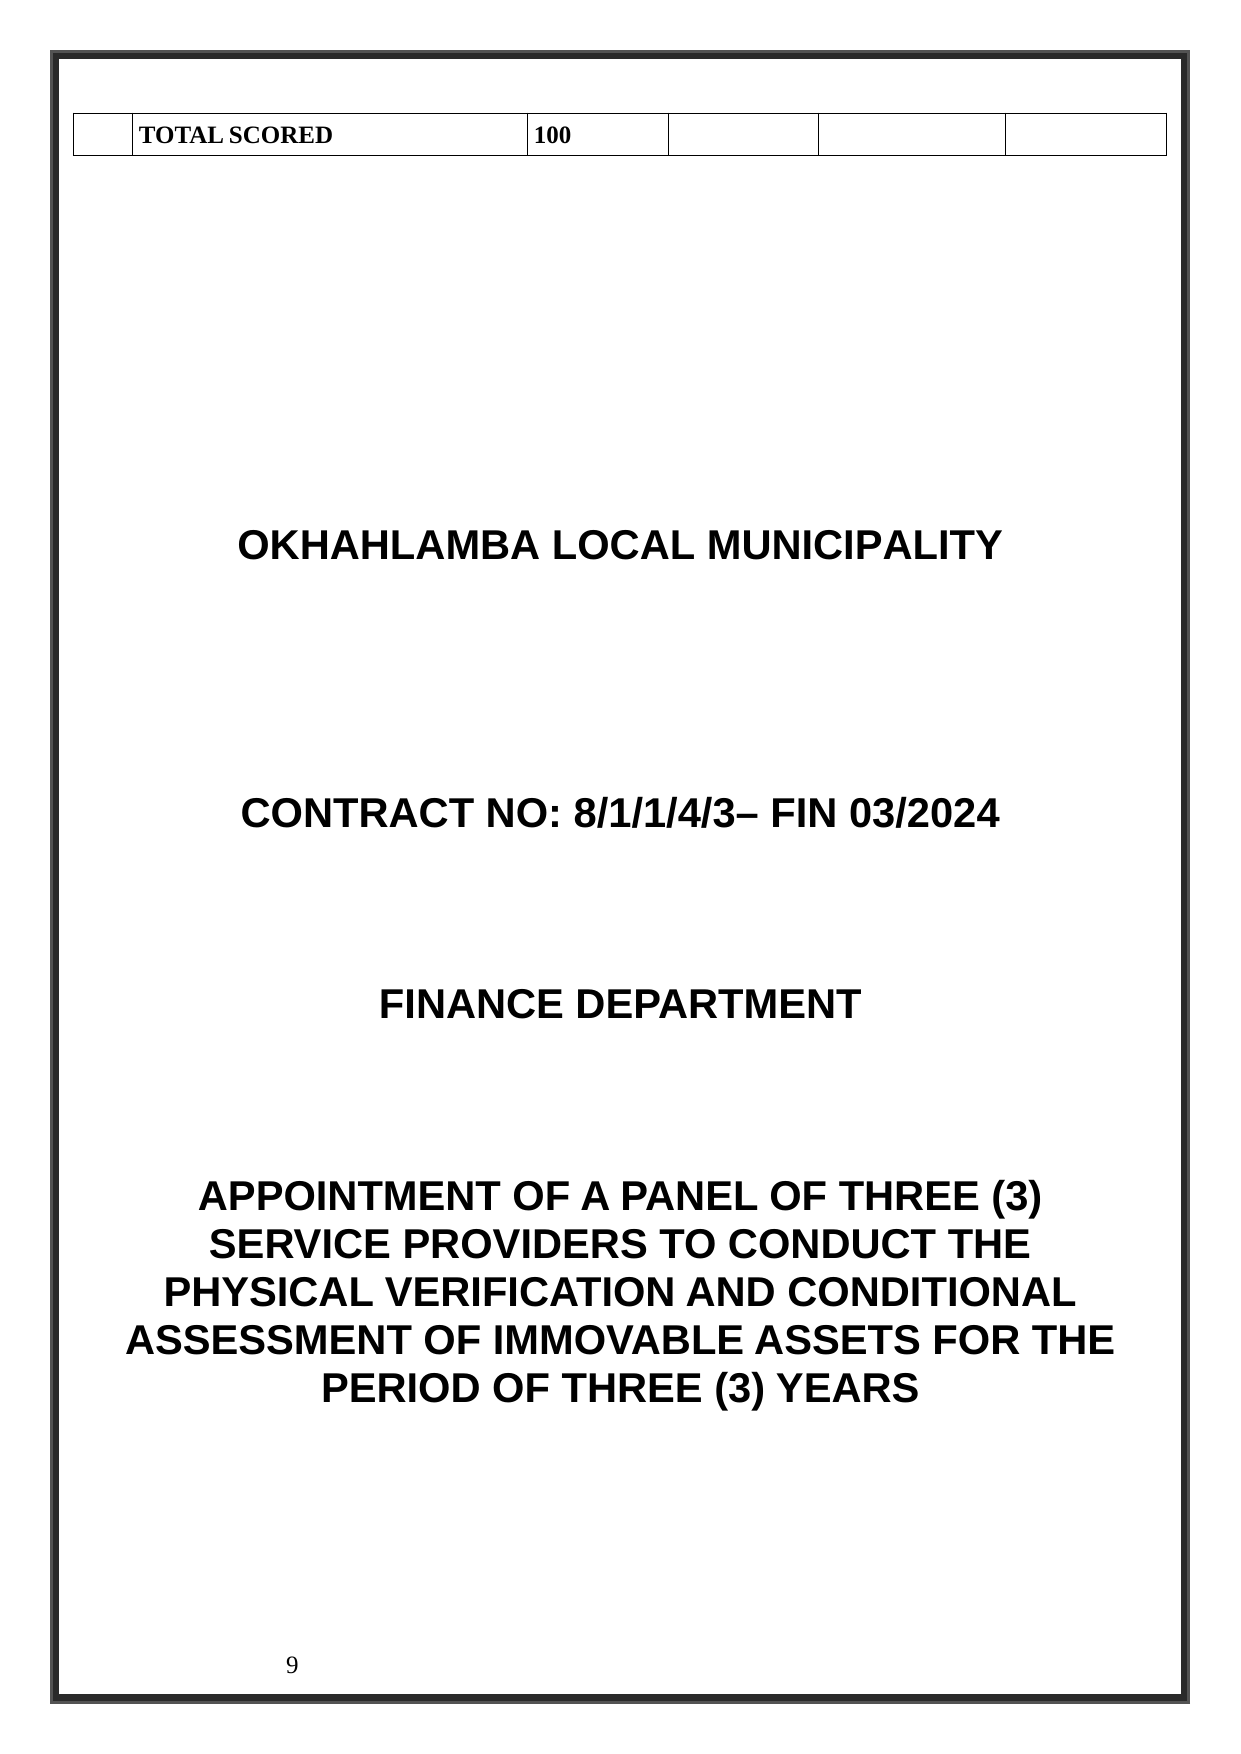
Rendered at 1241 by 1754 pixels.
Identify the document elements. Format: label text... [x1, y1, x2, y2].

table_cell [74, 114, 132, 155]
table_cell [669, 114, 818, 155]
text CONTRACT NO: 8/1/1/4/3– FIN 03/2024 [118, 788, 1122, 836]
table_cell TOTAL SCORED [133, 114, 527, 155]
text FINANCE DEPARTMENT [118, 980, 1122, 1028]
table_cell 100 [528, 114, 668, 155]
text APPOINTMENT OF A PANEL OF THREE (3) SERVICE PROVIDERS TO CONDUCT THE PHYSICAL VERIFICATION AND CONDITIONAL ASSESSMENT OF IMMOVABLE ASSETS FOR THE PERIOD OF THREE (3) YEARS [118, 1171, 1122, 1411]
table_cell [819, 114, 1005, 155]
text OKHAHLAMBA LOCAL MUNICIPALITY [118, 520, 1122, 568]
table_cell [1006, 114, 1166, 155]
